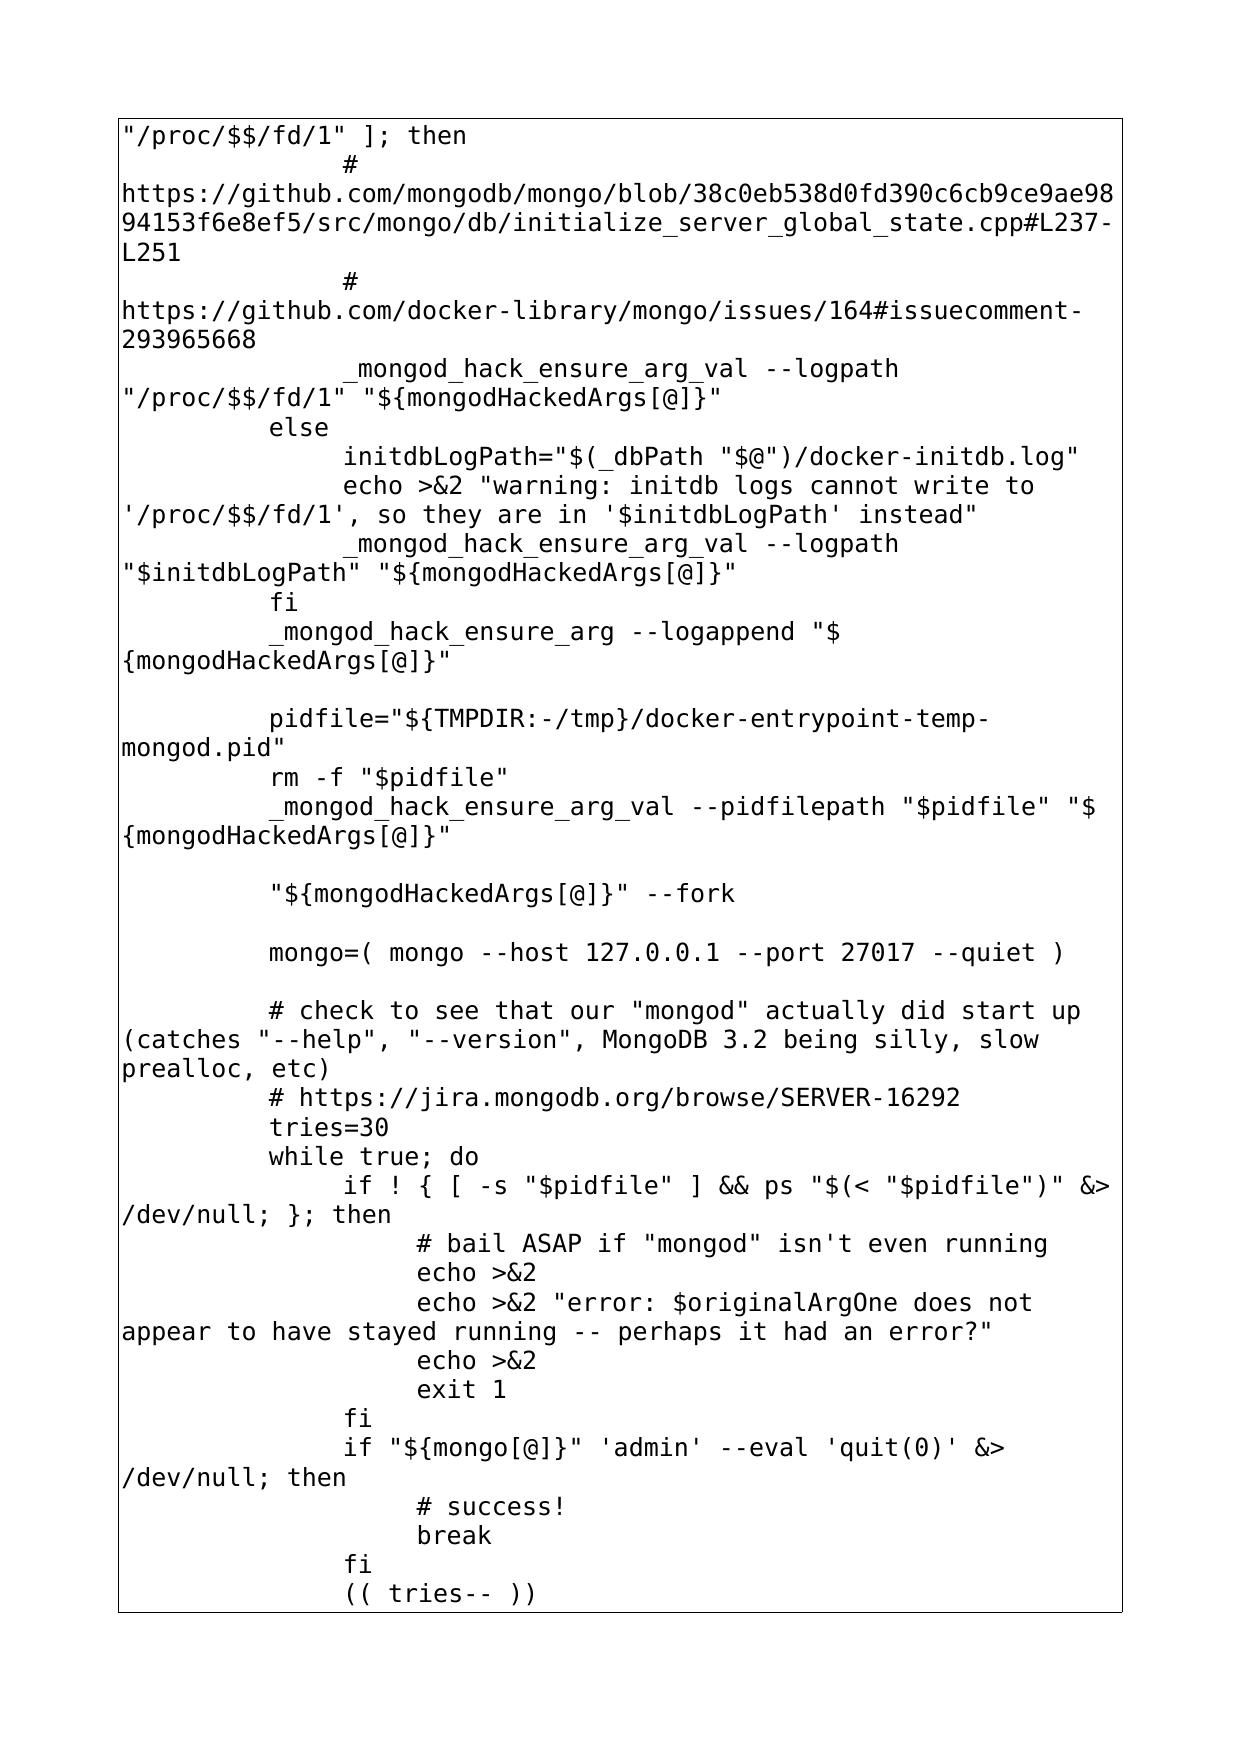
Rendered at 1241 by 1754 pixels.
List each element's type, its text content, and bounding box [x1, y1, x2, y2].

table_header "/proc/$$/fd/1" ]; then # https://github.com/mongodb/mongo/blob/38c0eb538d0fd390c6cb9ce9ae9894153f6e8ef5/src/mongo/db/initialize_server_global_state.cpp#L237-L251 # https://github.com/docker-library/mongo/issues/164#issuecomment-293965668 _mongod_hack_ensure_arg_val --logpath "/proc/$$/fd/1" "${mongodHackedArgs[@]}" else initdbLogPath="$(_dbPath "$@")/docker-initdb.log" echo >&2 "warning: initdb logs cannot write to '/proc/$$/fd/1', so they are in '$initdbLogPath' instead" _mongod_hack_ensure_arg_val --logpath "$initdbLogPath" "${mongodHackedArgs[@]}" fi _mongod_hack_ensure_arg --logappend "${mongodHackedArgs[@]}" pidfile="${TMPDIR:-/tmp}/docker-entrypoint-temp-mongod.pid" rm -f "$pidfile" _mongod_hack_ensure_arg_val --pidfilepath "$pidfile" "${mongodHackedArgs[@]}" "${mongodHackedArgs[@]}" --fork mongo=( mongo --host 127.0.0.1 --port 27017 --quiet ) # check to see that our "mongod" actually did start up (catches "--help", "--version", MongoDB 3.2 being silly, slow prealloc, etc) # https://jira.mongodb.org/browse/SERVER-16292 tries=30 while true; do if ! { [ -s "$pidfile" ] && ps "$(< "$pidfile")" &> /dev/null; }; then # bail ASAP if "mongod" isn't even running echo >&2 echo >&2 "error: $originalArgOne does not appear to have stayed running -- perhaps it had an error?" echo >&2 exit 1 fi if "${mongo[@]}" 'admin' --eval 'quit(0)' &> /dev/null; then # success! break fi (( tries-- )) [119, 119, 1122, 1612]
